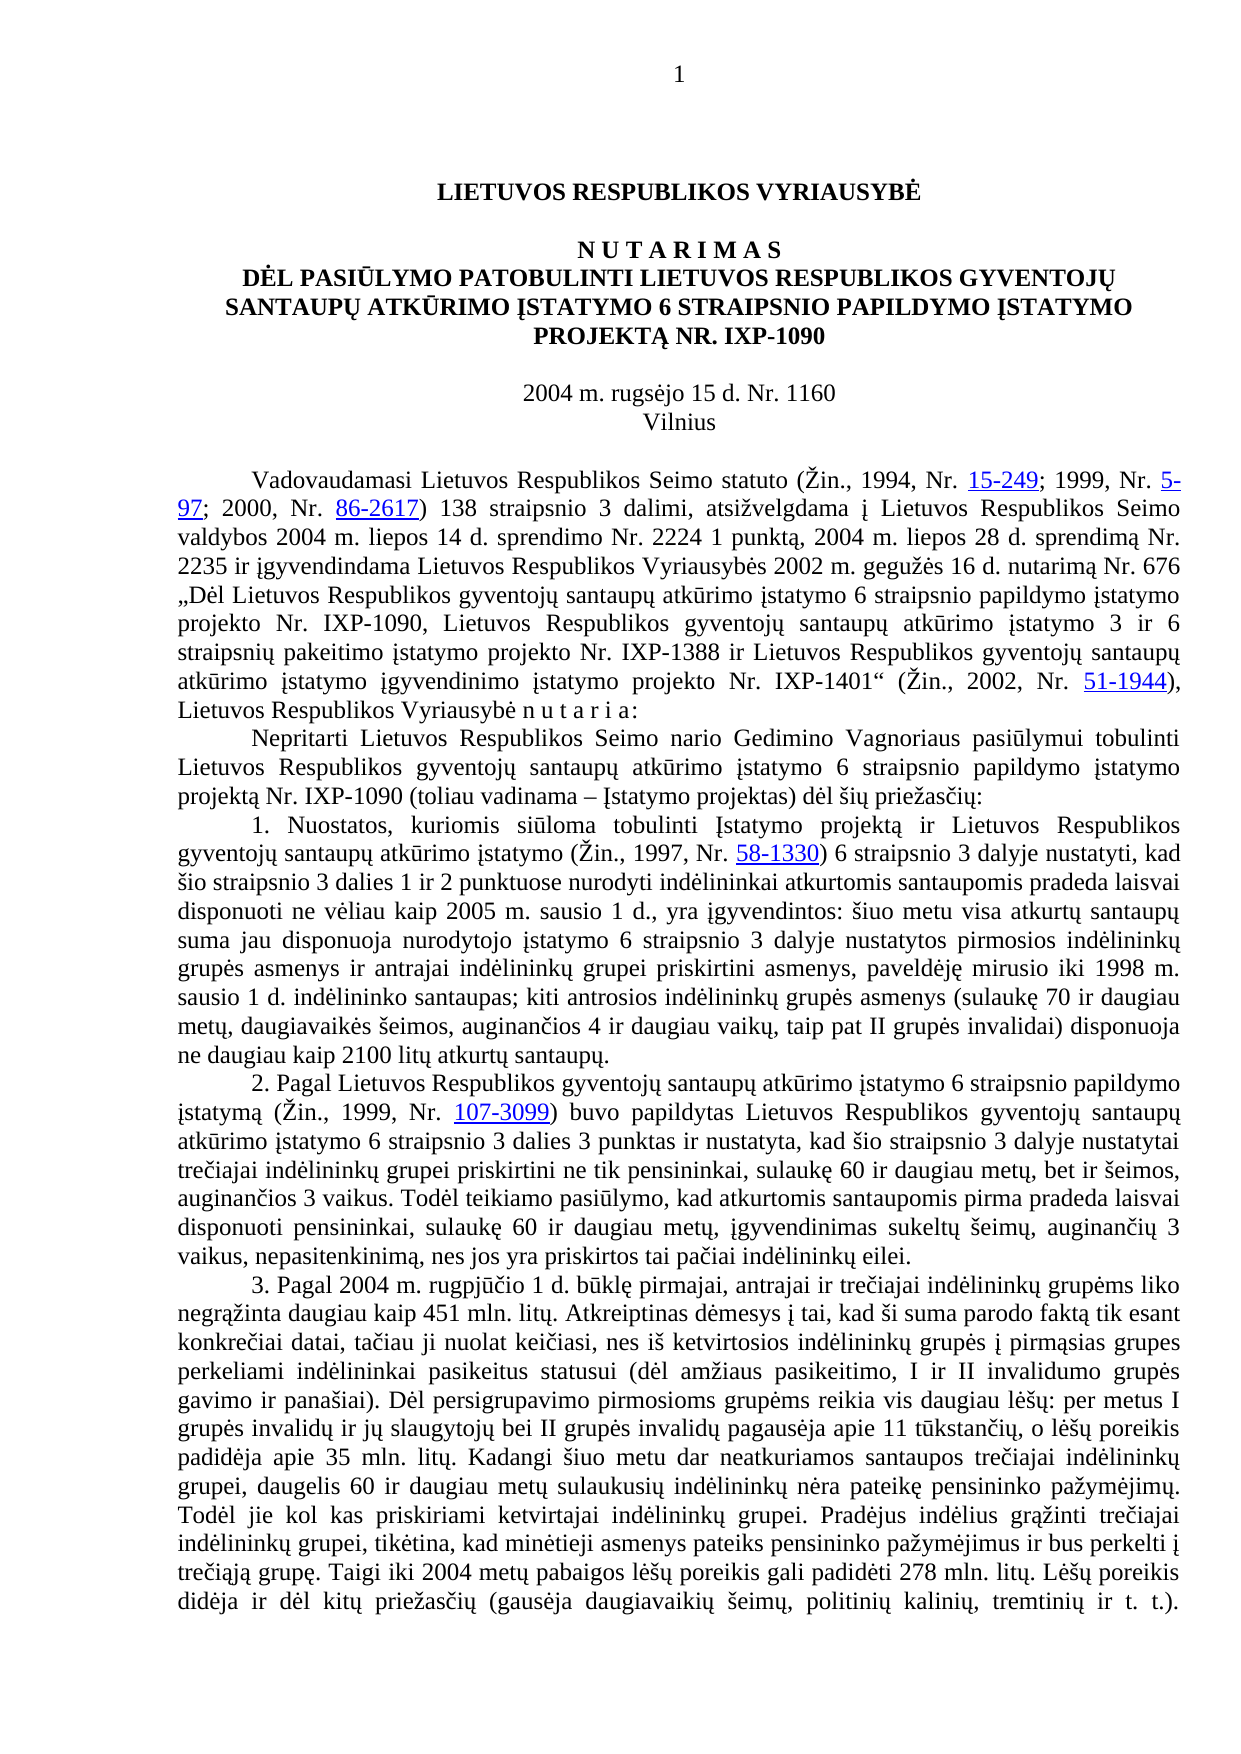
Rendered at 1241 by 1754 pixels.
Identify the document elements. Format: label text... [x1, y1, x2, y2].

text Vilnius [177, 407, 1181, 436]
text 2. Pagal Lietuvos Respublikos gyventojų santaupų atkūrimo įstatymo 6 straipsnio papildymo įstatymą (Žin., 1999, Nr. 107-3099) buvo papildytas Lietuvos Respublikos gyventojų santaupų atkūrimo įstatymo 6 straipsnio 3 dalies 3 punktas ir nustatyta, kad šio straipsnio 3 dalyje nustatytai trečiajai indėlininkų grupei priskirtini ne tik pensininkai, sulaukę 60 ir daugiau metų, bet ir šeimos, auginančios 3 vaikus. Todėl teikiamo pasiūlymo, kad atkurtomis santaupomis pirma pradeda laisvai disponuoti pensininkai, sulaukę 60 ir daugiau metų, įgyvendinimas sukeltų šeimų, auginančių 3 vaikus, nepasitenkinimą, nes jos yra priskirtos tai pačiai indėlininkų eilei. [177, 1068, 1181, 1270]
text 1. Nuostatos, kuriomis siūloma tobulinti Įstatymo projektą ir Lietuvos Respublikos gyventojų santaupų atkūrimo įstatymo (Žin., 1997, Nr. 58-1330) 6 straipsnio 3 dalyje nustatyti, kad šio straipsnio 3 dalies 1 ir 2 punktuose nurodyti indėlininkai atkurtomis santaupomis pradeda laisvai disponuoti ne vėliau kaip 2005 m. sausio 1 d., yra įgyvendintos: šiuo metu visa atkurtų santaupų suma jau disponuoja nurodytojo įstatymo 6 straipsnio 3 dalyje nustatytos pirmosios indėlininkų grupės asmenys ir antrajai indėlininkų grupei priskirtini asmenys, paveldėję mirusio iki 1998 m. sausio 1 d. indėlininko santaupas; kiti antrosios indėlininkų grupės asmenys (sulaukę 70 ir daugiau metų, daugiavaikės šeimos, auginančios 4 ir daugiau vaikų, taip pat II grupės invalidai) disponuoja ne daugiau kaip 2100 litų atkurtų santaupų. [177, 810, 1181, 1068]
text LIETUVOS RESPUBLIKOS VYRIAUSYBĖ [177, 177, 1181, 206]
text N U T A R I M A S [177, 235, 1181, 263]
text DĖL PASIŪLYMO PATOBULINTI LIETUVOS RESPUBLIKOS GYVENTOJŲ SANTAUPŲ ATKŪRIMO ĮSTATYMO 6 STRAIPSNIO PAPILDYMO ĮSTATYMO PROJEKTĄ NR. IXP-1090 [177, 263, 1181, 350]
text 3. Pagal 2004 m. rugpjūčio 1 d. būklę pirmajai, antrajai ir trečiajai indėlininkų grupėms liko negrąžinta daugiau kaip 451 mln. litų. Atkreiptinas dėmesys į tai, kad ši suma parodo faktą tik esant konkrečiai datai, tačiau ji nuolat keičiasi, nes iš ketvirtosios indėlininkų grupės į pirmąsias grupes perkeliami indėlininkai pasikeitus statusui (dėl amžiaus pasikeitimo, I ir II invalidumo grupės gavimo ir panašiai). Dėl persigrupavimo pirmosioms grupėms reikia vis daugiau lėšų: per metus I grupės invalidų ir jų slaugytojų bei II grupės invalidų pagausėja apie 11 tūkstančių, o lėšų poreikis padidėja apie 35 mln. litų. Kadangi šiuo metu dar neatkuriamos santaupos trečiajai indėlininkų grupei, daugelis 60 ir daugiau metų sulaukusių indėlininkų nėra pateikę pensininko pažymėjimų. Todėl jie kol kas priskiriami ketvirtajai indėlininkų grupei. Pradėjus indėlius grąžinti trečiajai indėlininkų grupei, tikėtina, kad minėtieji asmenys pateiks pensininko pažymėjimus ir bus perkelti į trečiąją grupę. Taigi iki 2004 metų pabaigos lėšų poreikis gali padidėti 278 mln. litų. Lėšų poreikis didėja ir dėl kitų priežasčių (gausėja daugiavaikių šeimų, politinių kalinių, tremtinių ir t. t.). [177, 1270, 1181, 1615]
text 2004 m. rugsėjo 15 d. Nr. 1160 [177, 378, 1181, 407]
text Vadovaudamasi Lietuvos Respublikos Seimo statuto (Žin., 1994, Nr. 15-249; 1999, Nr. 5-97; 2000, Nr. 86-2617) 138 straipsnio 3 dalimi, atsižvelgdama į Lietuvos Respublikos Seimo valdybos 2004 m. liepos 14 d. sprendimo Nr. 2224 1 punktą, 2004 m. liepos 28 d. sprendimą Nr. 2235 ir įgyvendindama Lietuvos Respublikos Vyriausybės 2002 m. gegužės 16 d. nutarimą Nr. 676 „Dėl Lietuvos Respublikos gyventojų santaupų atkūrimo įstatymo 6 straipsnio papildymo įstatymo projekto Nr. IXP-1090, Lietuvos Respublikos gyventojų santaupų atkūrimo įstatymo 3 ir 6 straipsnių pakeitimo įstatymo projekto Nr. IXP-1388 ir Lietuvos Respublikos gyventojų santaupų atkūrimo įstatymo įgyvendinimo įstatymo projekto Nr. IXP-1401“ (Žin., 2002, Nr. 51-1944), Lietuvos Respublikos Vyriausybė nutaria: [177, 465, 1181, 723]
text Nepritarti Lietuvos Respublikos Seimo nario Gedimino Vagnoriaus pasiūlymui tobulinti Lietuvos Respublikos gyventojų santaupų atkūrimo įstatymo 6 straipsnio papildymo įstatymo projektą Nr. IXP-1090 (toliau vadinama – Įstatymo projektas) dėl šių priežasčių: [177, 723, 1181, 810]
